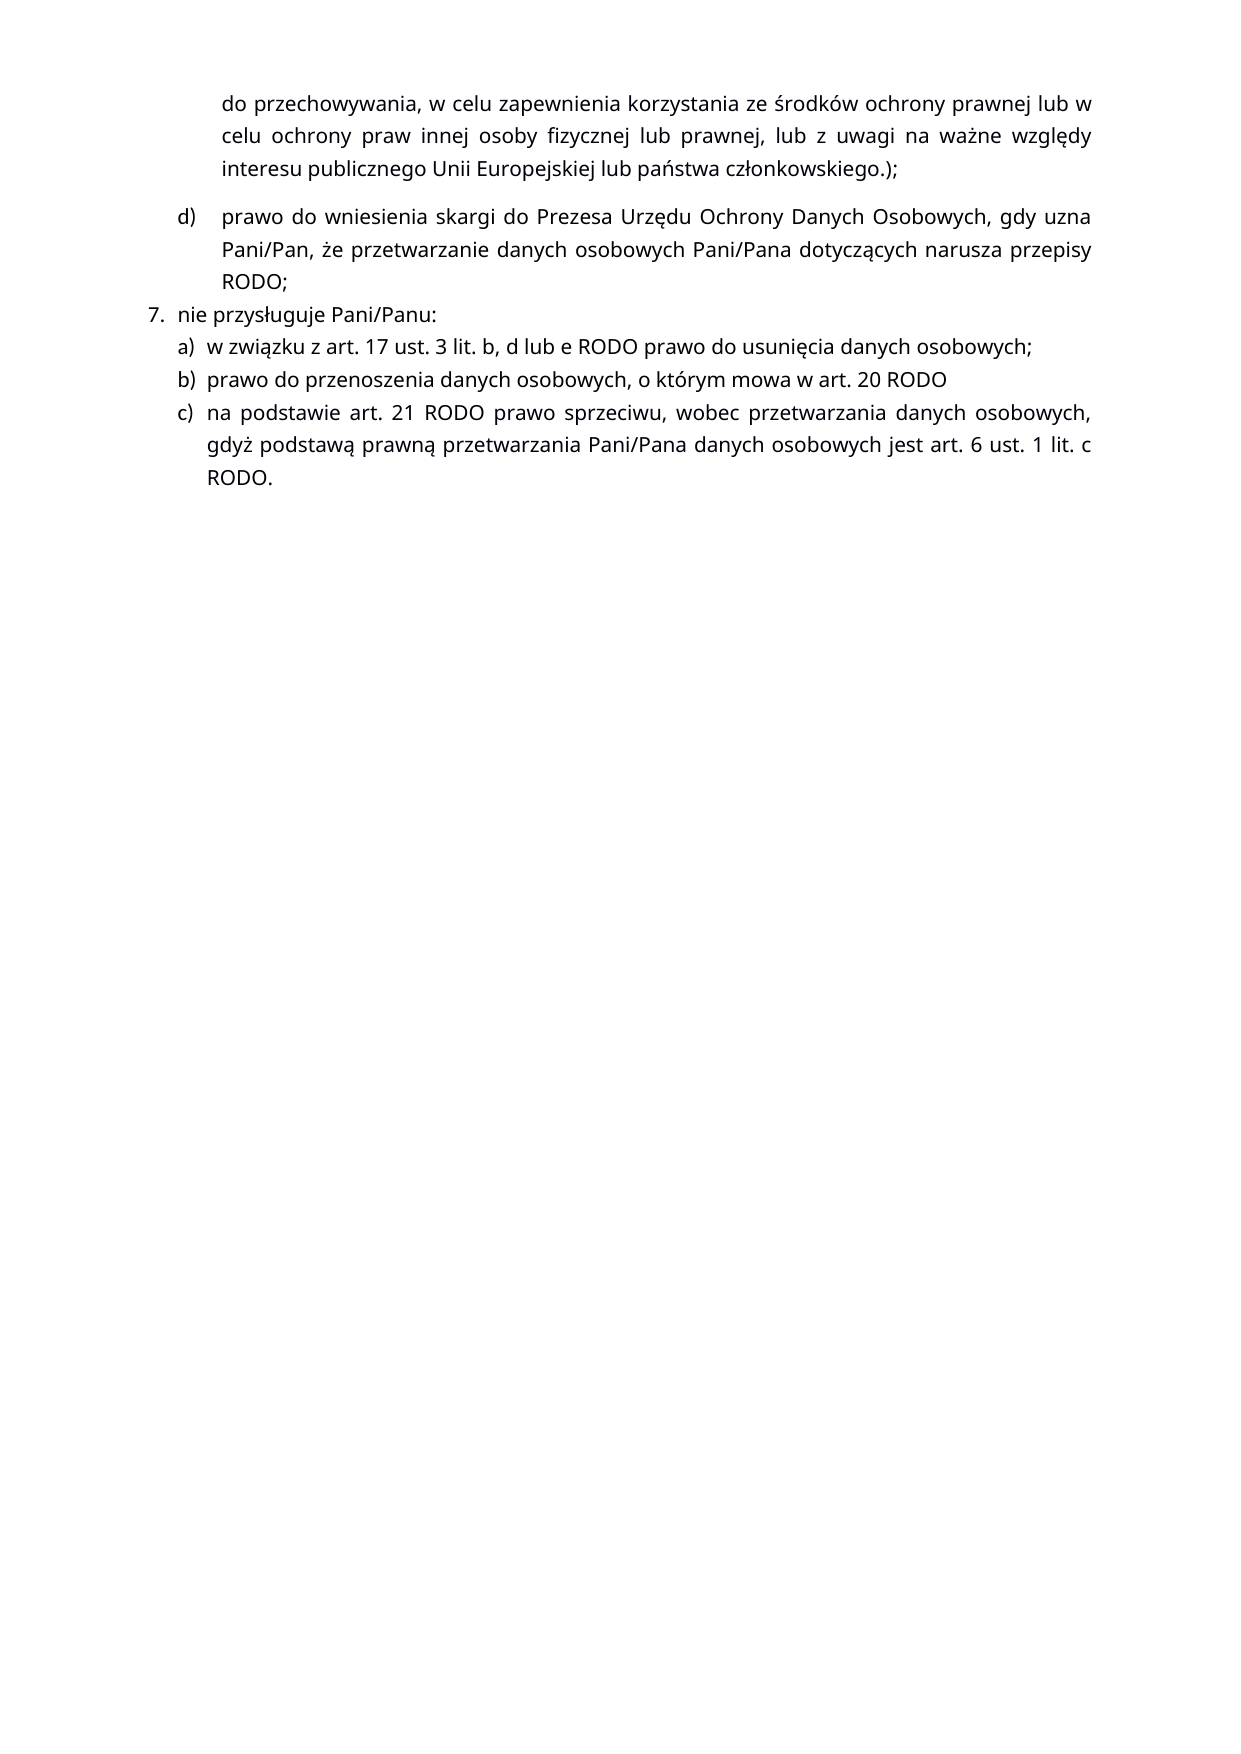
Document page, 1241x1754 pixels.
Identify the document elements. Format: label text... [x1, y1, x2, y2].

list prawo do przenoszenia danych osobowych, o którym mowa w art. 20 RODO [177, 365, 1093, 393]
list prawo do wniesienia skargi do Prezesa Urzędu Ochrony Danych Osobowych, gdy uzna Pani/Pan, że przetwarzanie danych osobowych Pani/Pana dotyczących narusza przepisy RODO; [177, 202, 1093, 296]
list nie przysługuje Pani/Panu: [148, 300, 1093, 328]
list w związku z art. 17 ust. 3 lit. b, d lub e RODO prawo do usunięcia danych osobowych; [177, 332, 1093, 361]
list do przechowywania, w celu zapewnienia korzystania ze środków ochrony prawnej lub w celu ochrony praw innej osoby fizycznej lub prawnej, lub z uwagi na ważne względy interesu publicznego Unii Europejskiej lub państwa członkowskiego.); [177, 89, 1093, 182]
list na podstawie art. 21 RODO prawo sprzeciwu, wobec przetwarzania danych osobowych, gdyż podstawą prawną przetwarzania Pani/Pana danych osobowych jest art. 6 ust. 1 lit. c RODO. [177, 398, 1093, 491]
